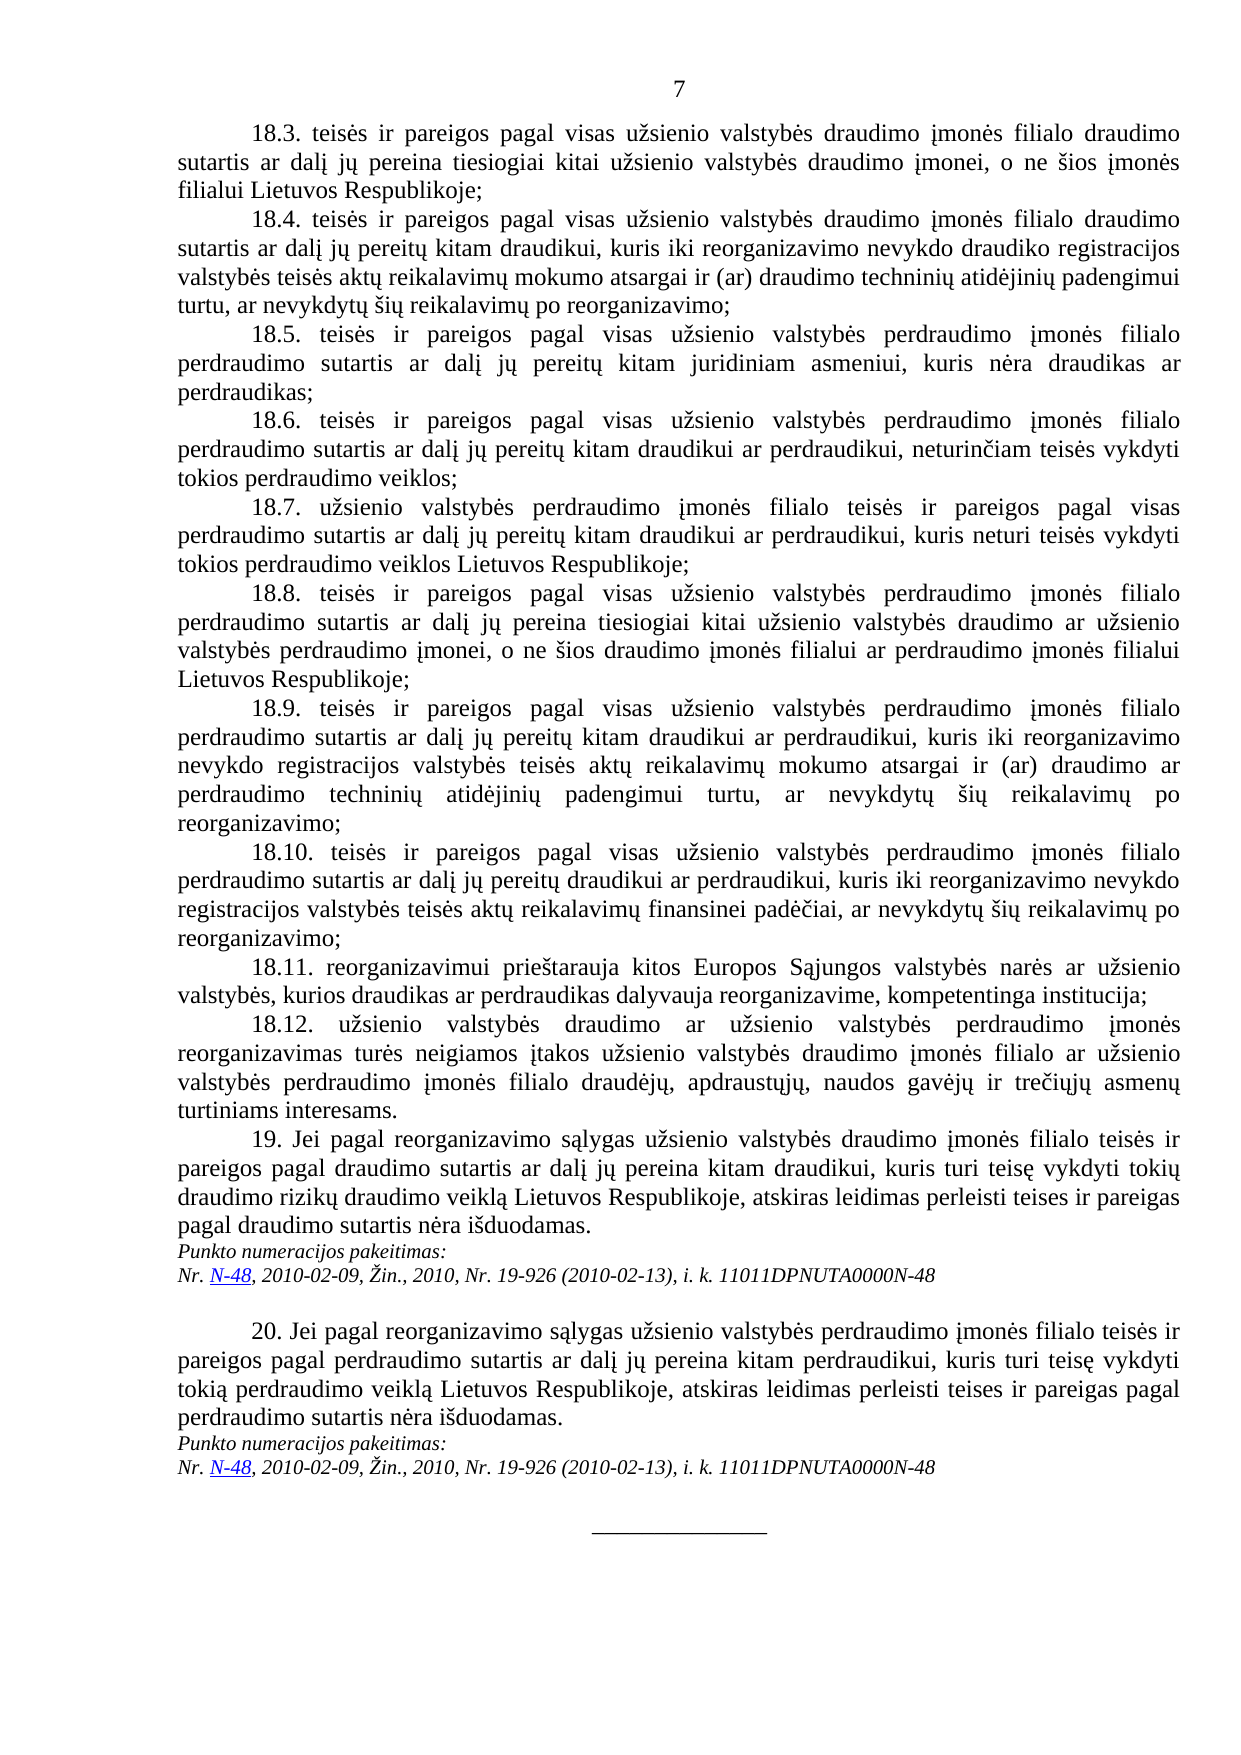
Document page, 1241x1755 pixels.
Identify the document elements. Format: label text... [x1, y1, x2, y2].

text 20. Jei pagal reorganizavimo sąlygas užsienio valstybės perdraudimo įmonės filialo teisės ir pareigos pagal perdraudimo sutartis ar dalį jų pereina kitam perdraudikui, kuris turi teisę vykdyti tokią perdraudimo veiklą Lietuvos Respublikoje, atskiras leidimas perleisti teises ir pareigas pagal perdraudimo sutartis nėra išduodamas. [177, 1316, 1181, 1431]
text 18.12. užsienio valstybės draudimo ar užsienio valstybės perdraudimo įmonės reorganizavimas turės neigiamos įtakos užsienio valstybės draudimo įmonės filialo ar užsienio valstybės perdraudimo įmonės filialo draudėjų, apdraustųjų, naudos gavėjų ir trečiųjų asmenų turtiniams interesams. [177, 1009, 1181, 1124]
text 18.11. reorganizavimui prieštarauja kitos Europos Sąjungos valstybės narės ar užsienio valstybės, kurios draudikas ar perdraudikas dalyvauja reorganizavime, kompetentinga institucija; [177, 952, 1181, 1009]
text 18.5. teisės ir pareigos pagal visas užsienio valstybės perdraudimo įmonės filialo perdraudimo sutartis ar dalį jų pereitų kitam juridiniam asmeniui, kuris nėra draudikas ar perdraudikas; [177, 319, 1181, 406]
text Nr. N-48, 2010-02-09, Žin., 2010, Nr. 19-926 (2010-02-13), i. k. 11011DPNUTA0000N-48 [177, 1263, 1181, 1287]
text 18.8. teisės ir pareigos pagal visas užsienio valstybės perdraudimo įmonės filialo perdraudimo sutartis ar dalį jų pereina tiesiogiai kitai užsienio valstybės draudimo ar užsienio valstybės perdraudimo įmonei, o ne šios draudimo įmonės filialui ar perdraudimo įmonės filialui Lietuvos Respublikoje; [177, 578, 1181, 693]
text 19. Jei pagal reorganizavimo sąlygas užsienio valstybės draudimo įmonės filialo teisės ir pareigos pagal draudimo sutartis ar dalį jų pereina kitam draudikui, kuris turi teisę vykdyti tokių draudimo rizikų draudimo veiklą Lietuvos Respublikoje, atskiras leidimas perleisti teises ir pareigas pagal draudimo sutartis nėra išduodamas. [177, 1124, 1181, 1239]
text 18.7. užsienio valstybės perdraudimo įmonės filialo teisės ir pareigos pagal visas perdraudimo sutartis ar dalį jų pereitų kitam draudikui ar perdraudikui, kuris neturi teisės vykdyti tokios perdraudimo veiklos Lietuvos Respublikoje; [177, 492, 1181, 578]
text 18.6. teisės ir pareigos pagal visas užsienio valstybės perdraudimo įmonės filialo perdraudimo sutartis ar dalį jų pereitų kitam draudikui ar perdraudikui, neturinčiam teisės vykdyti tokios perdraudimo veiklos; [177, 406, 1181, 492]
text 18.3. teisės ir pareigos pagal visas užsienio valstybės draudimo įmonės filialo draudimo sutartis ar dalį jų pereina tiesiogiai kitai užsienio valstybės draudimo įmonei, o ne šios įmonės filialui Lietuvos Respublikoje; [177, 118, 1181, 204]
text Punkto numeracijos pakeitimas: [177, 1431, 1181, 1455]
text 18.9. teisės ir pareigos pagal visas užsienio valstybės perdraudimo įmonės filialo perdraudimo sutartis ar dalį jų pereitų kitam draudikui ar perdraudikui, kuris iki reorganizavimo nevykdo registracijos valstybės teisės aktų reikalavimų mokumo atsargai ir (ar) draudimo ar perdraudimo techninių atidėjinių padengimui turtu, ar nevykdytų šių reikalavimų po reorganizavimo; [177, 693, 1181, 837]
text ______________ [177, 1508, 1181, 1537]
text Nr. N-48, 2010-02-09, Žin., 2010, Nr. 19-926 (2010-02-13), i. k. 11011DPNUTA0000N-48 [177, 1455, 1181, 1479]
text 18.10. teisės ir pareigos pagal visas užsienio valstybės perdraudimo įmonės filialo perdraudimo sutartis ar dalį jų pereitų draudikui ar perdraudikui, kuris iki reorganizavimo nevykdo registracijos valstybės teisės aktų reikalavimų finansinei padėčiai, ar nevykdytų šių reikalavimų po reorganizavimo; [177, 837, 1181, 952]
text Punkto numeracijos pakeitimas: [177, 1239, 1181, 1263]
text 18.4. teisės ir pareigos pagal visas užsienio valstybės draudimo įmonės filialo draudimo sutartis ar dalį jų pereitų kitam draudikui, kuris iki reorganizavimo nevykdo draudiko registracijos valstybės teisės aktų reikalavimų mokumo atsargai ir (ar) draudimo techninių atidėjinių padengimui turtu, ar nevykdytų šių reikalavimų po reorganizavimo; [177, 204, 1181, 319]
